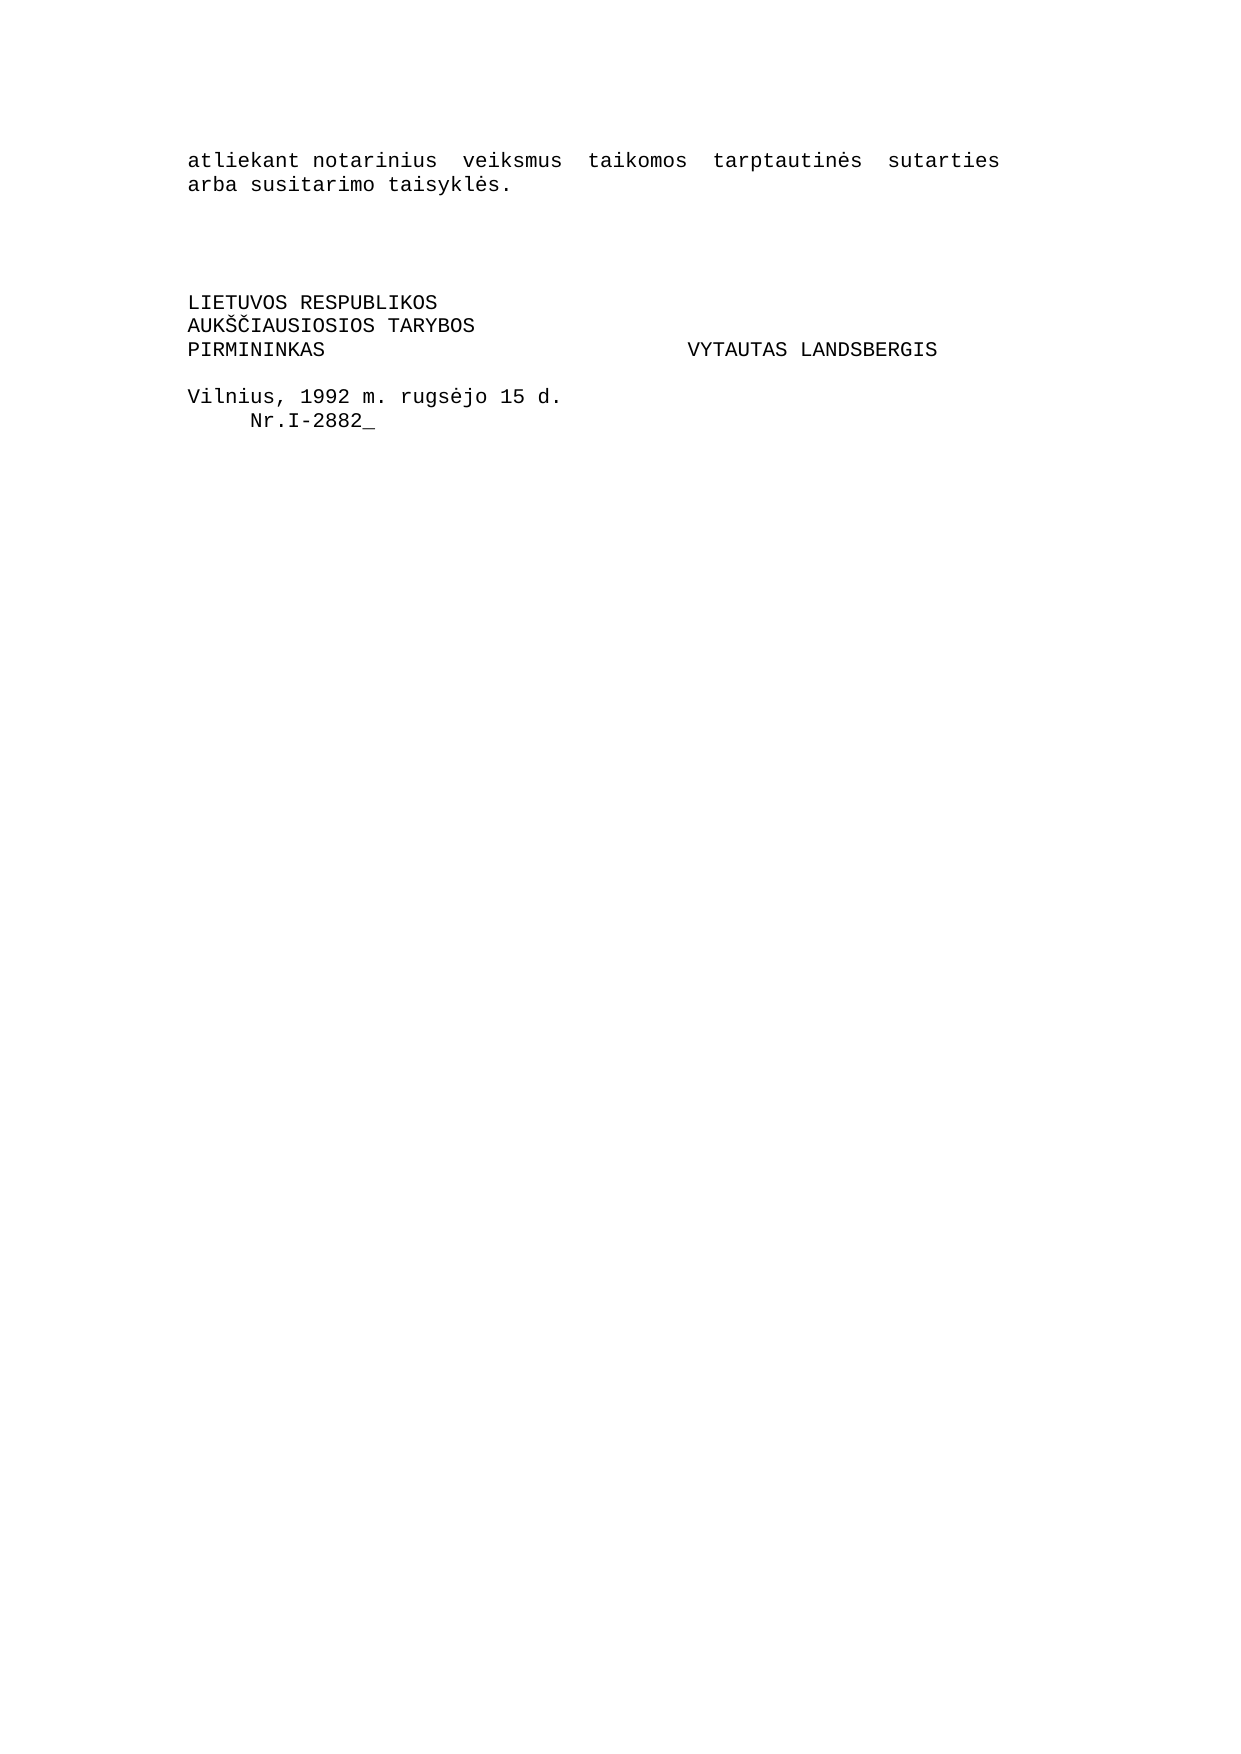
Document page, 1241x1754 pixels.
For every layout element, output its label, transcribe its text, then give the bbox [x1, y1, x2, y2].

text LIETUVOS RESPUBLIKOS [187, 292, 1053, 316]
text Nr.I-2882_ [187, 410, 1053, 434]
text atliekant notarinius veiksmus taikomos tarptautinės sutarties [187, 150, 1053, 174]
text Vilnius, 1992 m. rugsėjo 15 d. [187, 386, 1053, 410]
text PIRMININKAS VYTAUTAS LANDSBERGIS [187, 339, 1053, 363]
text arba susitarimo taisyklės. [187, 174, 1053, 197]
text AUKŠČIAUSIOSIOS TARYBOS [187, 316, 1053, 339]
